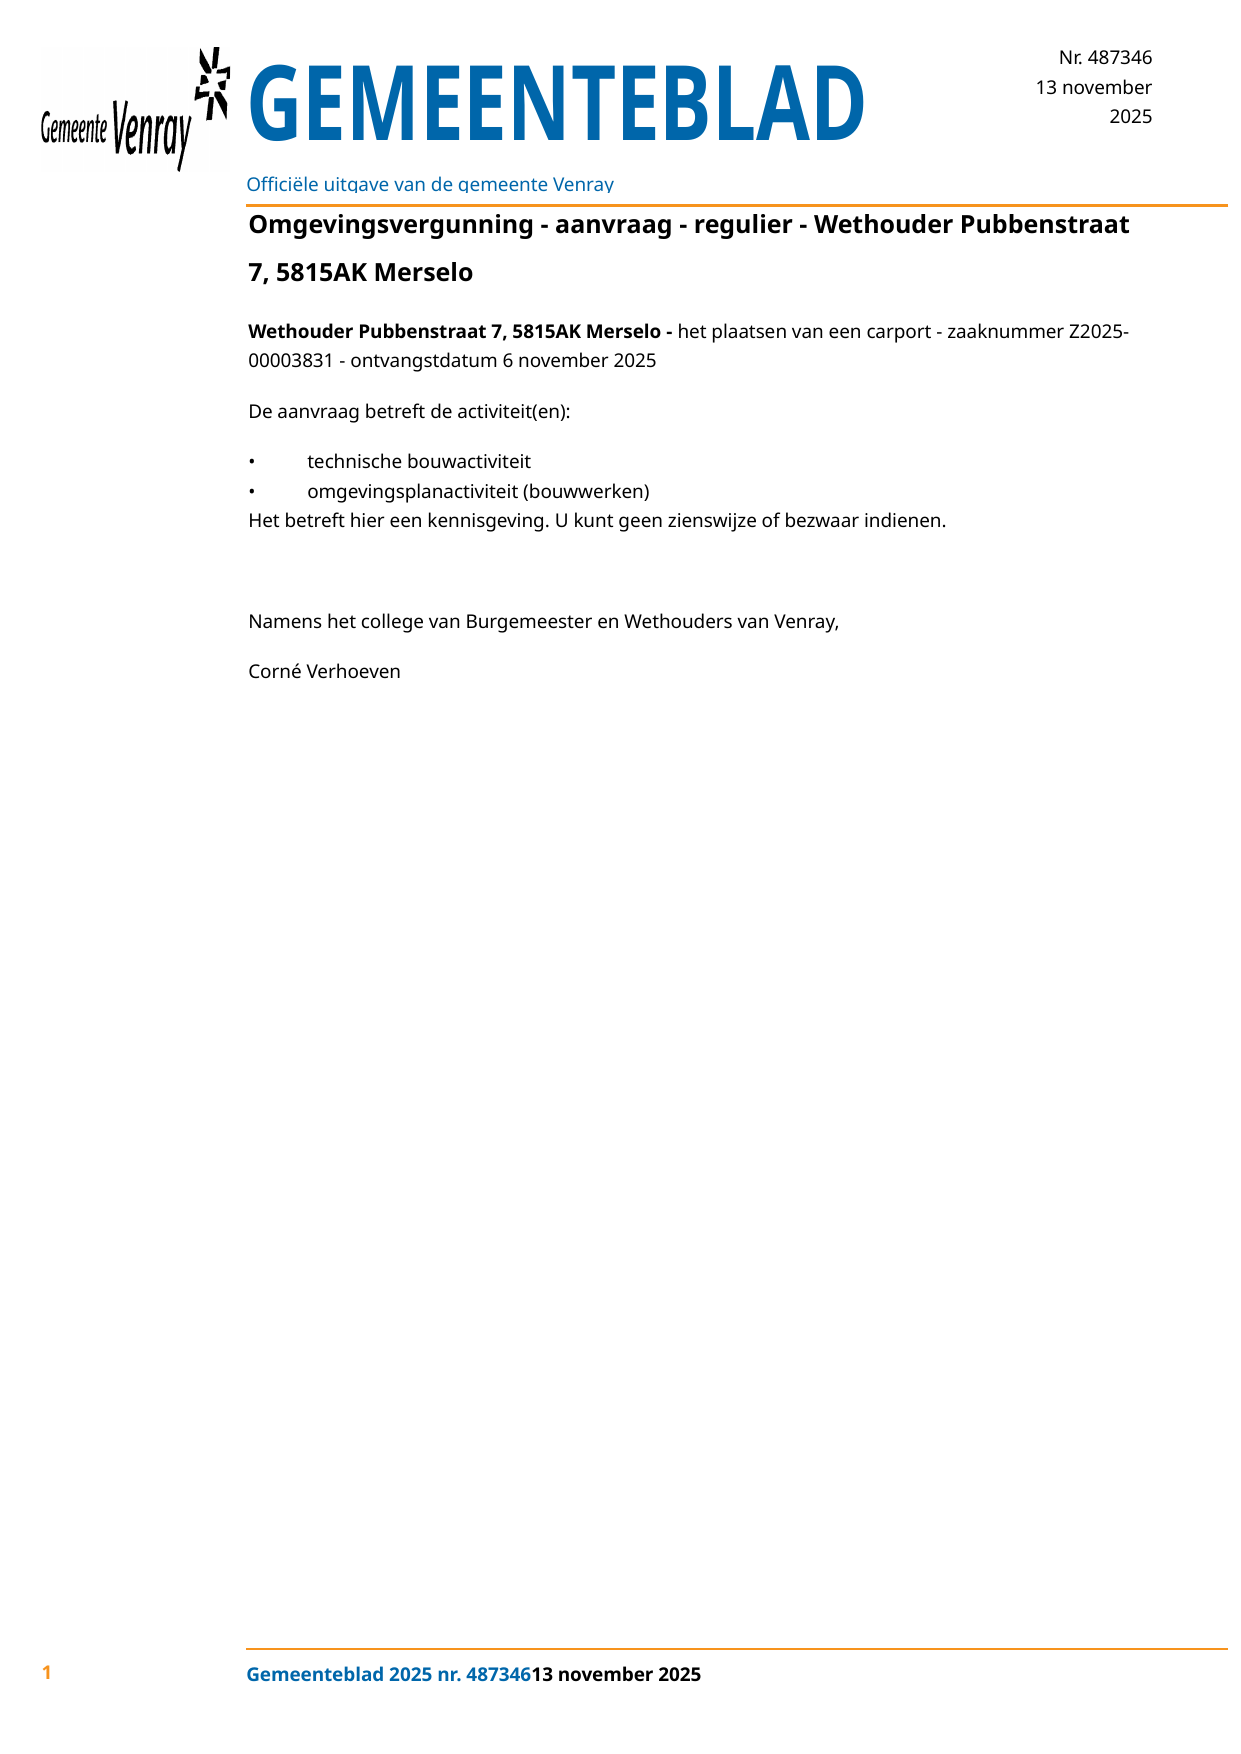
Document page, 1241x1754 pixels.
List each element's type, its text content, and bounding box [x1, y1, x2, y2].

text Wethouder Pubbenstraat 7, 5815AK Merselo - het plaatsen van een carport - zaaknummer Z2025-00003831 - ontvangstdatum 6 november 2025 [248, 318, 1152, 373]
text Het betreft hier een kennisgeving. U kunt geen zienswijze of bezwaar indienen. [248, 507, 1152, 533]
text Corné Verhoeven [248, 659, 1152, 684]
text De aanvraag betreft de activiteit(en): [248, 398, 1152, 424]
list technische bouwactiviteit [248, 448, 1152, 474]
text Omgevingsvergunning - aanvraag - regulier - Wethouder Pubbenstraat 7, 5815AK Merselo [248, 207, 1152, 288]
list omgevingsplanactiviteit (bouwwerken) [248, 478, 1152, 504]
picture [41, 47, 231, 172]
text Namens het college van Burgemeester en Wethouders van Venray, [248, 608, 1152, 634]
